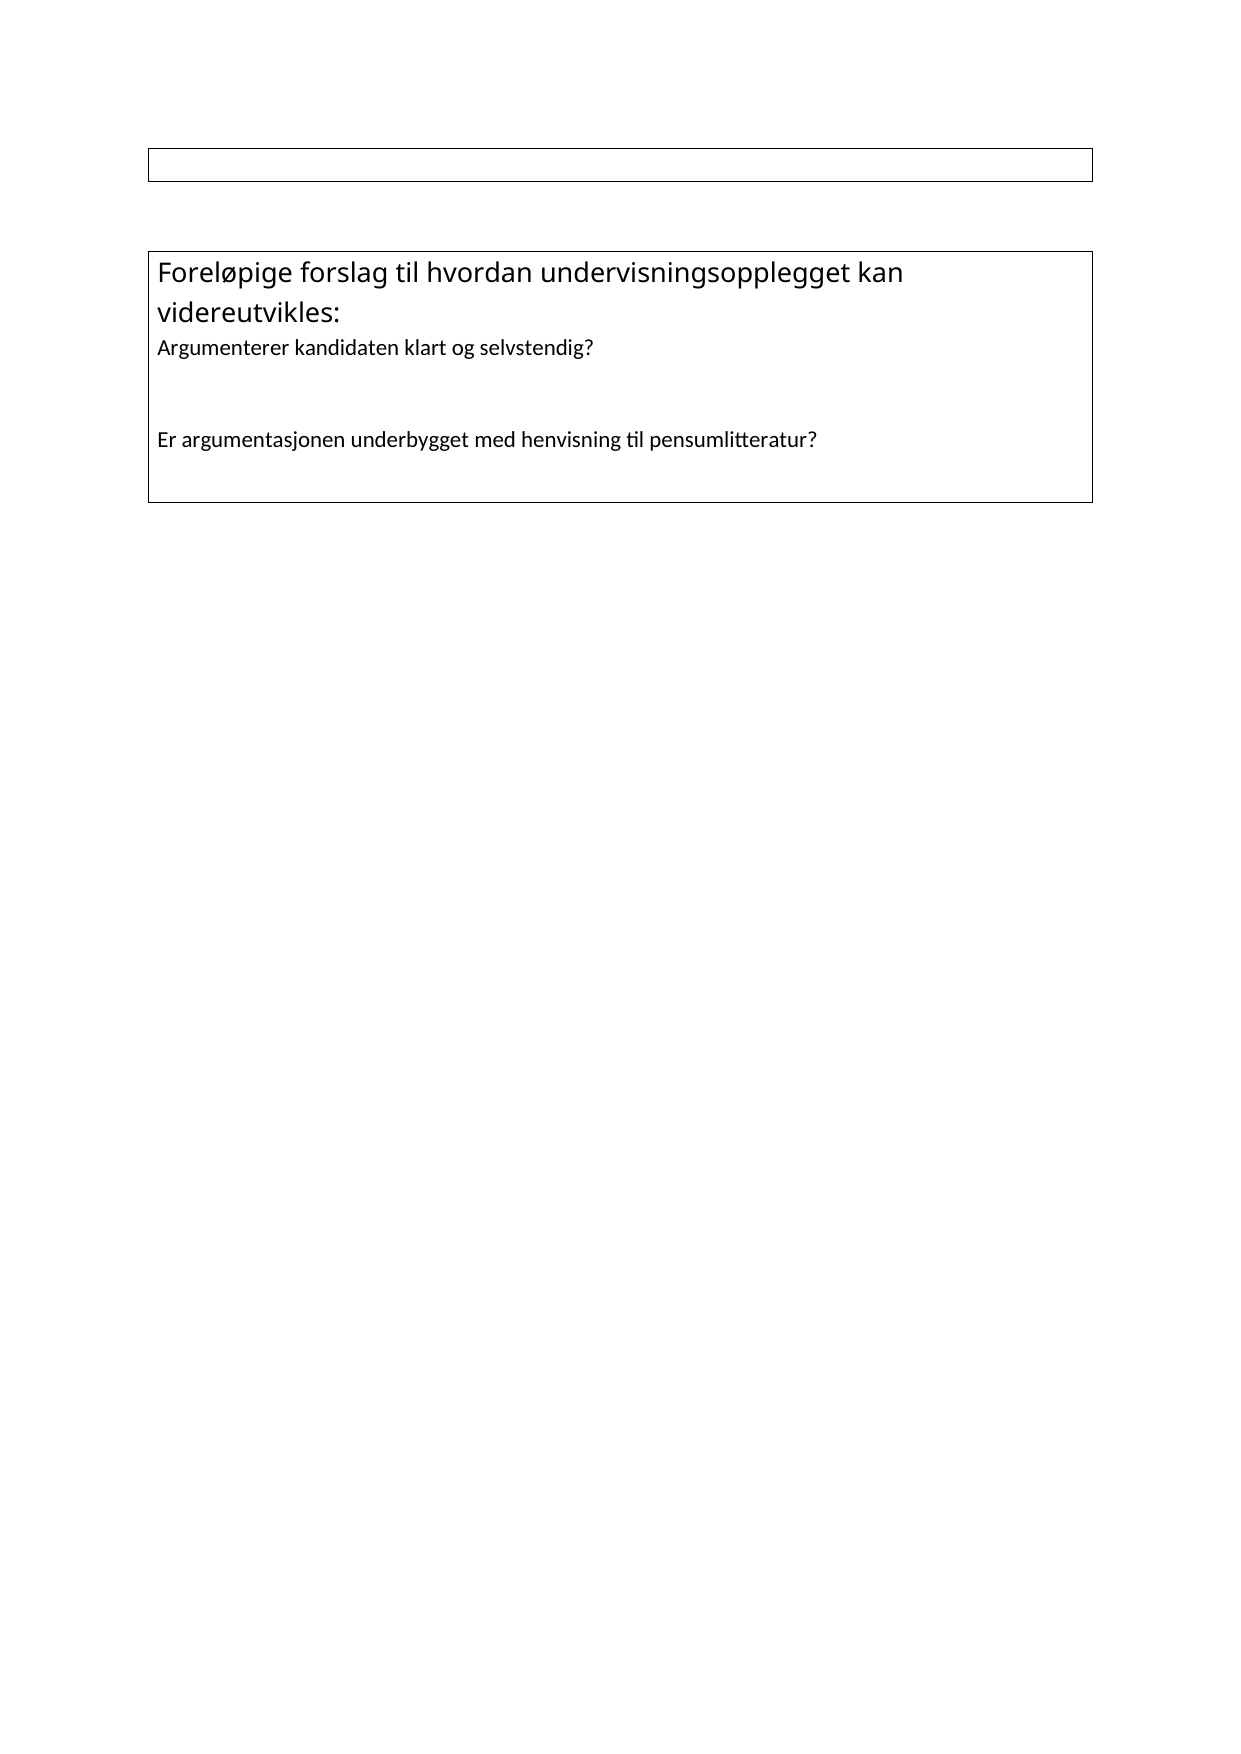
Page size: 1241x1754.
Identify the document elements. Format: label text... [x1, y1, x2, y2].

text Er argumentasjonen underbygget med henvisning til pensumlitteratur? [149, 422, 1092, 453]
text Argumenterer kandidaten klart og selvstendig? [149, 329, 1092, 361]
subtitle Foreløpige forslag til hvordan undervisningsopplegget kan videreutvikles: [149, 252, 1092, 329]
